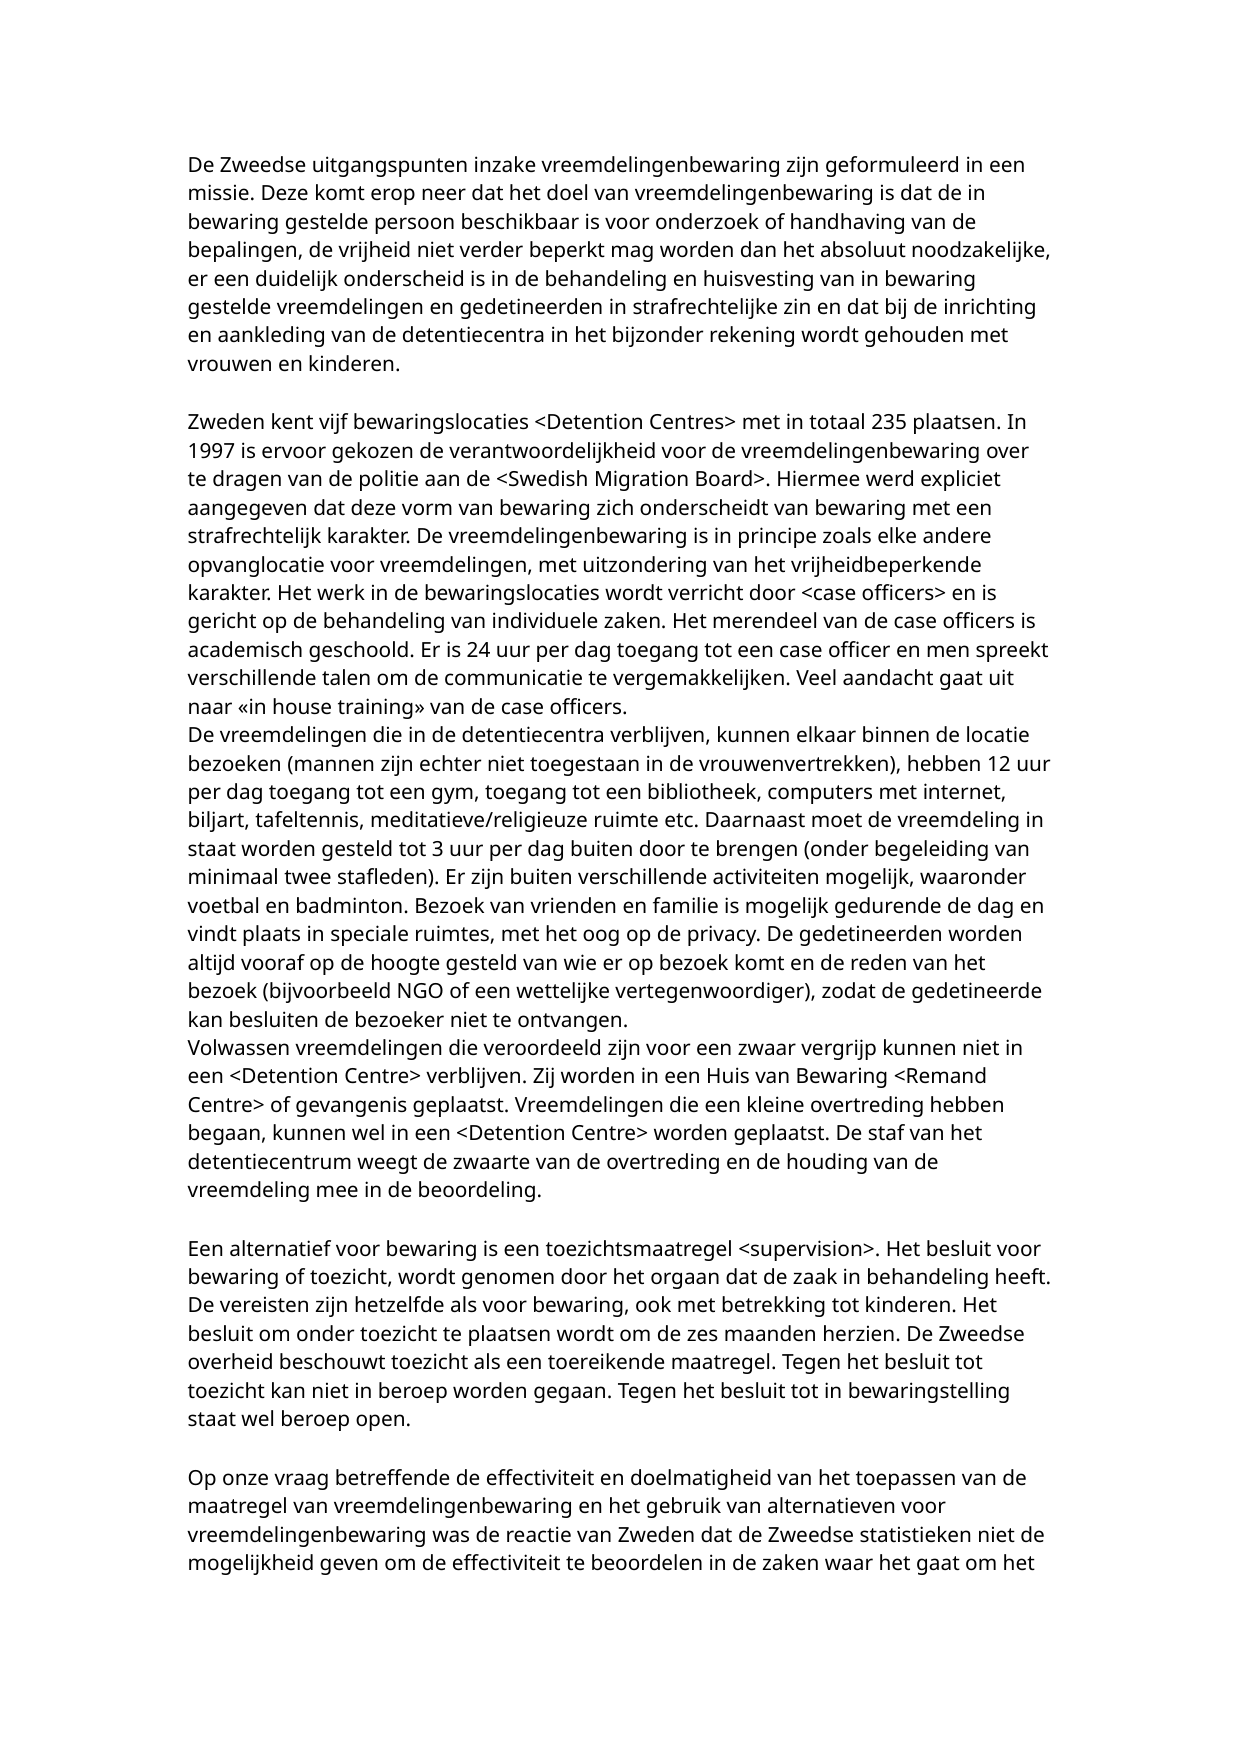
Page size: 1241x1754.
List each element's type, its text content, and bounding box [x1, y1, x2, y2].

text De vreemdelingen die in de detentiecentra verblijven, kunnen elkaar binnen de locatie bezoeken (mannen zijn echter niet toegestaan in de vrouwenvertrekken), hebben 12 uur per dag toegang tot een gym, toegang tot een bibliotheek, computers met internet, biljart, tafeltennis, meditatieve/religieuze ruimte etc. Daarnaast moet de vreemdeling in staat worden gesteld tot 3 uur per dag buiten door te brengen (onder begeleiding van minimaal twee stafleden). Er zijn buiten verschillende activiteiten mogelijk, waaronder voetbal en badminton. Bezoek van vrienden en familie is mogelijk gedurende de dag en vindt plaats in speciale ruimtes, met het oog op de privacy. De gedetineerden worden altijd vooraf op de hoogte gesteld van wie er op bezoek komt en de reden van het bezoek (bijvoorbeeld NGO of een wettelijke vertegenwoordiger), zodat de gedetineerde kan besluiten de bezoeker niet te ontvangen. [187, 720, 1053, 1033]
text Een alternatief voor bewaring is een toezichtsmaatregel <supervision>. Het besluit voor bewaring of toezicht, wordt genomen door het orgaan dat de zaak in behandeling heeft. De vereisten zijn hetzelfde als voor bewaring, ook met betrekking tot kinderen. Het besluit om onder toezicht te plaatsen wordt om de zes maanden herzien. De Zweedse overheid beschouwt toezicht als een toereikende maatregel. Tegen het besluit tot toezicht kan niet in beroep worden gegaan. Tegen het besluit tot in bewaringstelling staat wel beroep open. [187, 1234, 1053, 1433]
text Op onze vraag betreffende de effectiviteit en doelmatigheid van het toepassen van de maatregel van vreemdelingenbewaring en het gebruik van alternatieven voor vreemdelingenbewaring was de reactie van Zweden dat de Zweedse statistieken niet de mogelijkheid geven om de effectiviteit te beoordelen in de zaken waar het gaat om het [187, 1463, 1053, 1577]
text Zweden kent vijf bewaringslocaties <Detention Centres> met in totaal 235 plaatsen. In 1997 is ervoor gekozen de verantwoordelijkheid voor de vreemdelingenbewaring over te dragen van de politie aan de <Swedish Migration Board>. Hiermee werd expliciet aangegeven dat deze vorm van bewaring zich onderscheidt van bewaring met een strafrechtelijk karakter. De vreemdelingenbewaring is in principe zoals elke andere opvanglocatie voor vreemdelingen, met uitzondering van het vrijheidbeperkende karakter. Het werk in de bewaringslocaties wordt verricht door <case officers> en is gericht op de behandeling van individuele zaken. Het merendeel van de case officers is academisch geschoold. Er is 24 uur per dag toegang tot een case officer en men spreekt verschillende talen om de communicatie te vergemakkelijken. Veel aandacht gaat uit naar «in house training» van de case officers. [187, 407, 1053, 720]
text De Zweedse uitgangspunten inzake vreemdelingenbewaring zijn geformuleerd in een missie. Deze komt erop neer dat het doel van vreemdelingenbewaring is dat de in bewaring gestelde persoon beschikbaar is voor onderzoek of handhaving van de bepalingen, de vrijheid niet verder beperkt mag worden dan het absoluut noodzakelijke, er een duidelijk onderscheid is in de behandeling en huisvesting van in bewaring gestelde vreemdelingen en gedetineerden in strafrechtelijke zin en dat bij de inrichting en aankleding van de detentiecentra in het bijzonder rekening wordt gehouden met vrouwen en kinderen. [187, 150, 1053, 377]
text Volwassen vreemdelingen die veroordeeld zijn voor een zwaar vergrijp kunnen niet in een <Detention Centre> verblijven. Zij worden in een Huis van Bewaring <Remand Centre> of gevangenis geplaatst. Vreemdelingen die een kleine overtreding hebben begaan, kunnen wel in een <Detention Centre> worden geplaatst. De staf van het detentiecentrum weegt de zwaarte van de overtreding en de houding van de vreemdeling mee in de beoordeling. [187, 1033, 1053, 1204]
